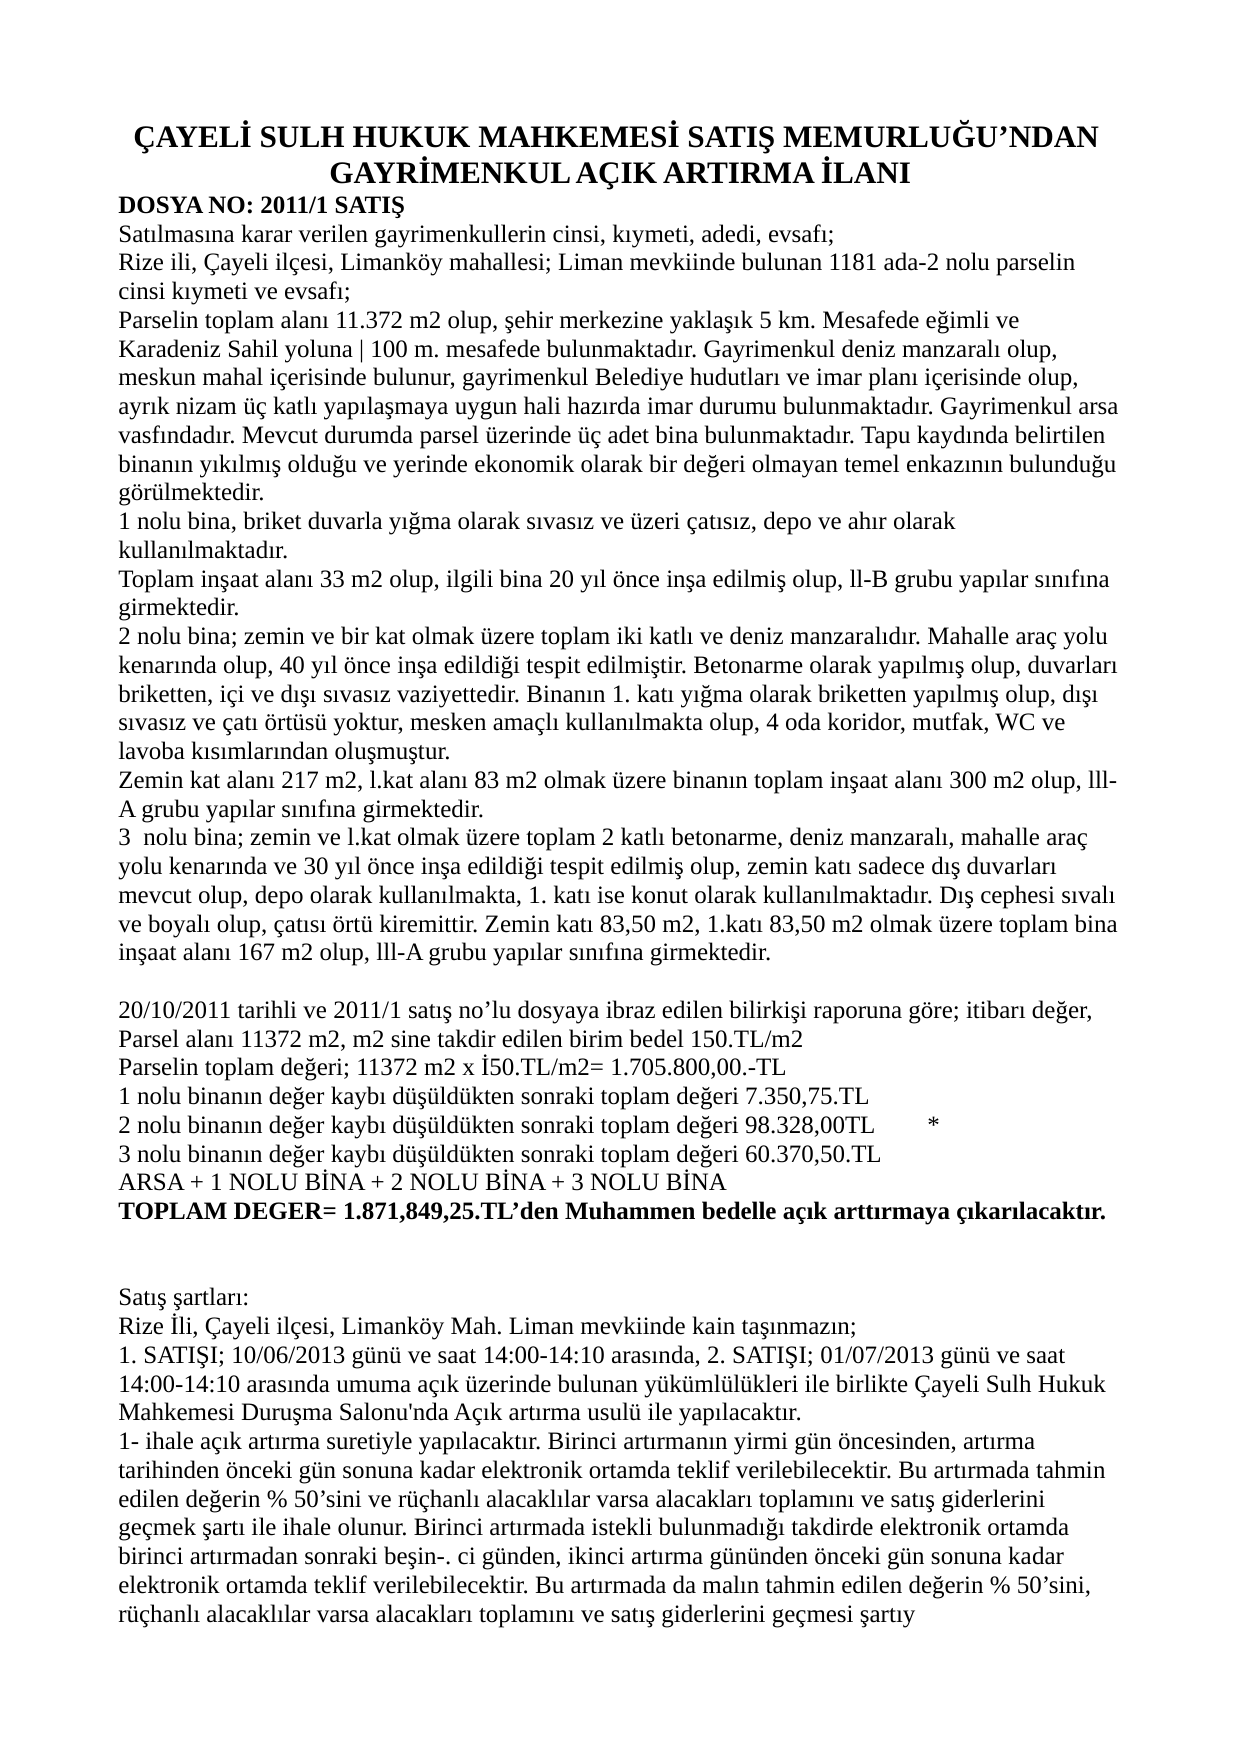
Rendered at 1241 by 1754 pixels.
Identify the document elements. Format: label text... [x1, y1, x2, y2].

text TOPLAM DEGER= 1.871,849,25.TL’den Muhammen bedelle açık arttırmaya çıkarılacaktır. [118, 1196, 1122, 1225]
text 3 nolu bina; zemin ve l.kat olmak üzere toplam 2 katlı be­tonarme, deniz manzaralı, mahalle araç yolu kenarında ve 30 yıl önce inşa edildiği tespit edilmiş olup, zemin katı sade­ce dış duvarları mevcut olup, depo olarak kullanılmakta, 1. katı ise konut olarak kullanılmaktadır. Dış cephesi sıvalı ve boyalı olup, çatısı örtü kiremittir. Zemin katı 83,50 m2, 1.katı 83,50 m2 olmak üzere toplam bina inşaat alanı 167 m2 olup, lll-A grubu yapılar sınıfına girmektedir. [118, 822, 1122, 966]
text 3 nolu binanın değer kaybı düşüldükten sonraki toplam değeri 60.370,50.TL [118, 1139, 1122, 1167]
text 1 nolu binanın değer kaybı düşüldükten sonraki toplam de­ğeri 7.350,75.TL [118, 1081, 1122, 1110]
text Satış şartları: [118, 1282, 1122, 1311]
text Zemin kat alanı 217 m2, l.kat alanı 83 m2 olmak üzere bi­nanın toplam inşaat alanı 300 m2 olup, lll-A grubu yapılar sı­nıfına girmektedir. [118, 765, 1122, 822]
text GAYRİMENKUL AÇIK ARTIRMA İLANI [118, 154, 1122, 190]
text ARSA + 1 NOLU BİNA + 2 NOLU BİNA + 3 NOLU BİNA [118, 1167, 1122, 1196]
text 2 nolu binanın değer kaybı düşüldükten sonraki toplam değeri 98.328,00TL * [118, 1110, 1122, 1139]
text Parselin toplam değeri; 11372 m2 x İ50.TL/m2= 1.705.800,00.-TL [118, 1052, 1122, 1081]
text 1- ihale açık artırma suretiyle yapılacaktır. Birinci artırma­nın yirmi gün öncesinden, artırma tarihinden önceki gün so­nuna kadar elektronik ortamda teklif verilebilecektir. Bu ar­tırmada tahmin edilen değerin % 50’sini ve rüçhanlı alacaklı­lar varsa alacakları toplamını ve satış giderlerini geçmek şar­tı ile ihale olunur. Birinci artırmada istekli bulunmadığı tak­dirde elektronik ortamda birinci artırmadan sonraki beşin-. ci günden, ikinci artırma gününden önceki gün sonuna ka­dar elektronik ortamda teklif verilebilecektir. Bu artırmada da malın tahmin edilen değerin % 50’sini, rüçhanlı alacaklılar varsa alacakları toplamını ve satış giderlerini geçmesi şartıy­ [118, 1426, 1122, 1627]
text 1. SATIŞI; 10/06/2013 günü ve saat 14:00-14:10 arasın­da, 2. SATIŞI; 01/07/2013 günü ve saat 14:00-14:10 arasın­da umuma açık üzerinde bulunan yükümlülükleri ile birlikte Çayeli Sulh Hukuk Mahkemesi Duruşma Salonu'nda Açık ar­tırma usulü ile yapılacaktır. [118, 1340, 1122, 1426]
text ÇAYELİ SULH HUKUK MAHKEMESİ SATIŞ MEMURLUĞU’NDAN [118, 118, 1122, 154]
text 20/10/2011 tarihli ve 2011/1 satış no’lu dosyaya ibraz edi­len bilirkişi raporuna göre; itibarı değer, [118, 995, 1122, 1024]
text Satılmasına karar verilen gayrimenkullerin cinsi, kıy­meti, adedi, evsafı; [118, 219, 1122, 247]
text Parselin toplam alanı 11.372 m2 olup, şehir merkezine yaklaşık 5 km. Mesafede eğimli ve Karadeniz Sahil yoluna | 100 m. mesafede bulunmaktadır. Gayrimenkul deniz manza­ralı olup, meskun mahal içerisinde bulunur, gayrimenkul Be­lediye hudutları ve imar planı içerisinde olup, ayrık nizam üç katlı yapılaşmaya uygun hali hazırda imar durumu bulunmak­tadır. Gayrimenkul arsa vasfındadır. Mevcut durumda parsel üzerinde üç adet bina bulunmaktadır. Tapu kaydında belir­tilen binanın yıkılmış olduğu ve yerinde ekonomik olarak bir değeri olmayan temel enkazının bulunduğu görülmektedir. [118, 305, 1122, 506]
text Rize İli, Çayeli ilçesi, Limanköy Mah. Liman mevkiinde ka­in taşınmazın; [118, 1311, 1122, 1340]
text Rize ili, Çayeli ilçesi, Limanköy mahallesi; Liman mevkiin­de bulunan 1181 ada-2 nolu parselin cinsi kıymeti ve evsafı; [118, 247, 1122, 305]
text 2 nolu bina; zemin ve bir kat olmak üzere toplam iki katlı ve deniz manzaralıdır. Mahalle araç yolu kenarında olup, 40 yıl önce inşa edildiği tespit edilmiştir. Betonarme olarak ya­pılmış olup, duvarları briketten, içi ve dışı sıvasız vaziyette­dir. Binanın 1. katı yığma olarak briketten yapılmış olup, dı­şı sıvasız ve çatı örtüsü yoktur, mesken amaçlı kullanılmak­ta olup, 4 oda koridor, mutfak, WC ve lavoba kısımlarından oluşmuştur. [118, 621, 1122, 765]
text Toplam inşaat alanı 33 m2 olup, ilgili bina 20 yıl önce inşa edilmiş olup, ll-B grubu yapılar sınıfına girmektedir. [118, 564, 1122, 621]
text 1 nolu bina, briket duvarla yığma olarak sıvasız ve üzeri ça­tısız, depo ve ahır olarak kullanılmaktadır. [118, 506, 1122, 564]
text Parsel alanı 11372 m2, m2 sine takdir edilen birim be­del 150.TL/m2 [118, 1024, 1122, 1052]
text DOSYA NO: 2011/1 SATIŞ [118, 190, 1122, 219]
